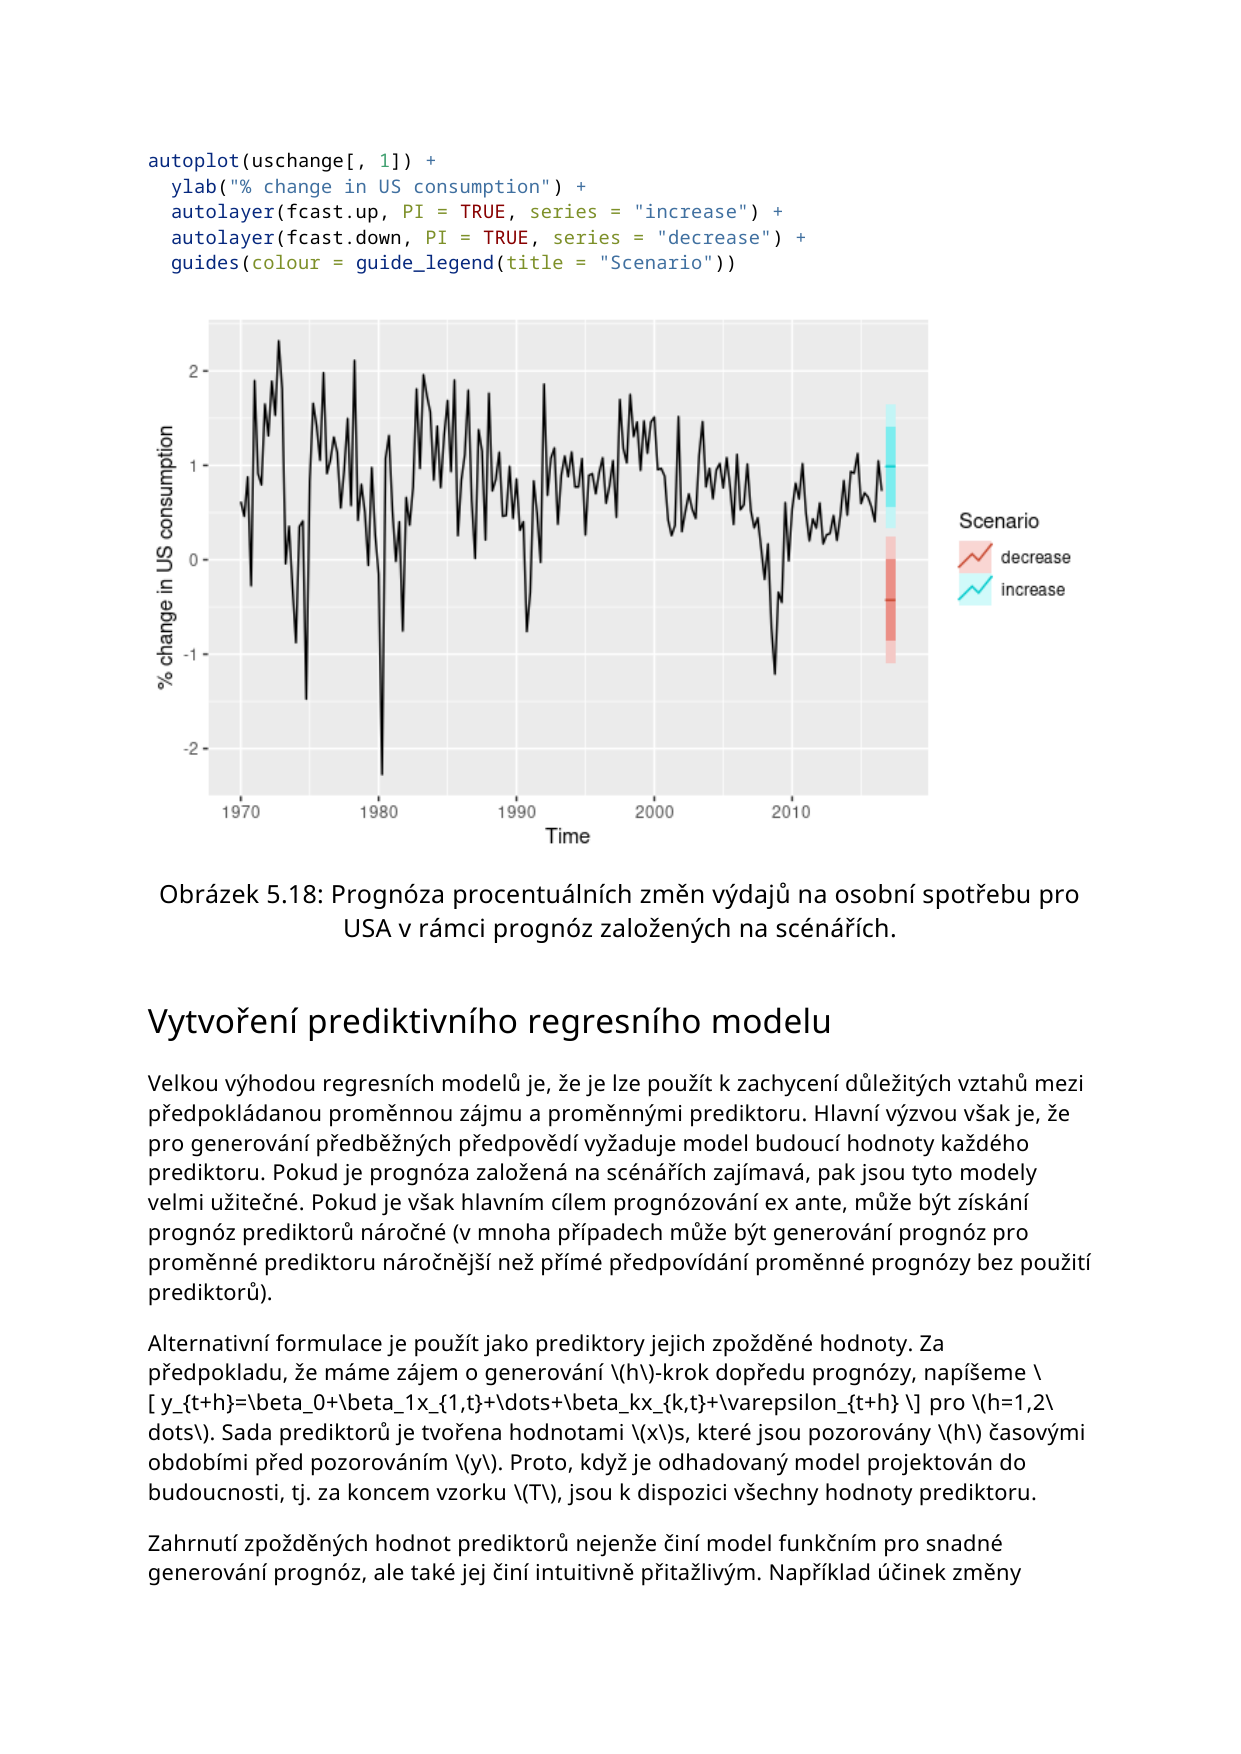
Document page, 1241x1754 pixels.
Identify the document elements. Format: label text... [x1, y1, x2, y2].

text autolayer(fcast.up, PI = TRUE, series = "increase") + [148, 199, 1093, 224]
text guides(colour = guide_legend(title = "Scenario")) [148, 250, 1093, 275]
text autoplot(uschange[, 1]) + [148, 148, 1093, 173]
text autolayer(fcast.down, PI = TRUE, series = "decrease") + [148, 224, 1093, 250]
text Obrázek 5.18: Prognóza procentuálních změn výdajů na osobní spotřebu pro USA v rámci prognóz založených na scénářích. [148, 877, 1093, 945]
text Zahrnutí zpožděných hodnot prediktorů nejenže činí model funkčním pro snadné generování prognóz, ale také jej činí intuitivně přitažlivým. Například účinek změny [148, 1528, 1093, 1587]
text ylab("% change in US consumption") + [148, 173, 1093, 199]
subtitle Vytvoření prediktivního regresního modelu [148, 998, 1093, 1044]
text Alternativní formulace je použít jako prediktory jejich zpožděné hodnoty. Za předpokladu, že máme zájem o generování \(h\)-krok dopředu prognózy, napíšeme \[ y_{t+h}=\beta_0+\beta_1x_{1,t}+\dots+\beta_kx_{k,t}+\varepsilon_{t+h} \] pro \(h=1,2\dots\). Sada prediktorů je tvořena hodnotami \(x\)s, které jsou pozorovány \(h\) časovými obdobími před pozorováním \(y\). Proto, když je odhadovaný model projektován do budoucnosti, tj. za koncem vzorku \(T\), jsou k dispozici všechny hodnoty prediktoru. [148, 1328, 1093, 1506]
text Velkou výhodou regresních modelů je, že je lze použít k zachycení důležitých vztahů mezi předpokládanou proměnnou zájmu a proměnnými prediktoru. Hlavní výzvou však je, že pro generování předběžných předpovědí vyžaduje model budoucí hodnoty každého prediktoru. Pokud je prognóza založená na scénářích zajímavá, pak jsou tyto modely velmi užitečné. Pokud je však hlavním cílem prognózování ex ante, může být získání prognóz prediktorů náročné (v mnoha případech může být generování prognóz pro proměnné prediktoru náročnější než přímé předpovídání proměnné prognózy bez použití prediktorů). [148, 1068, 1093, 1306]
